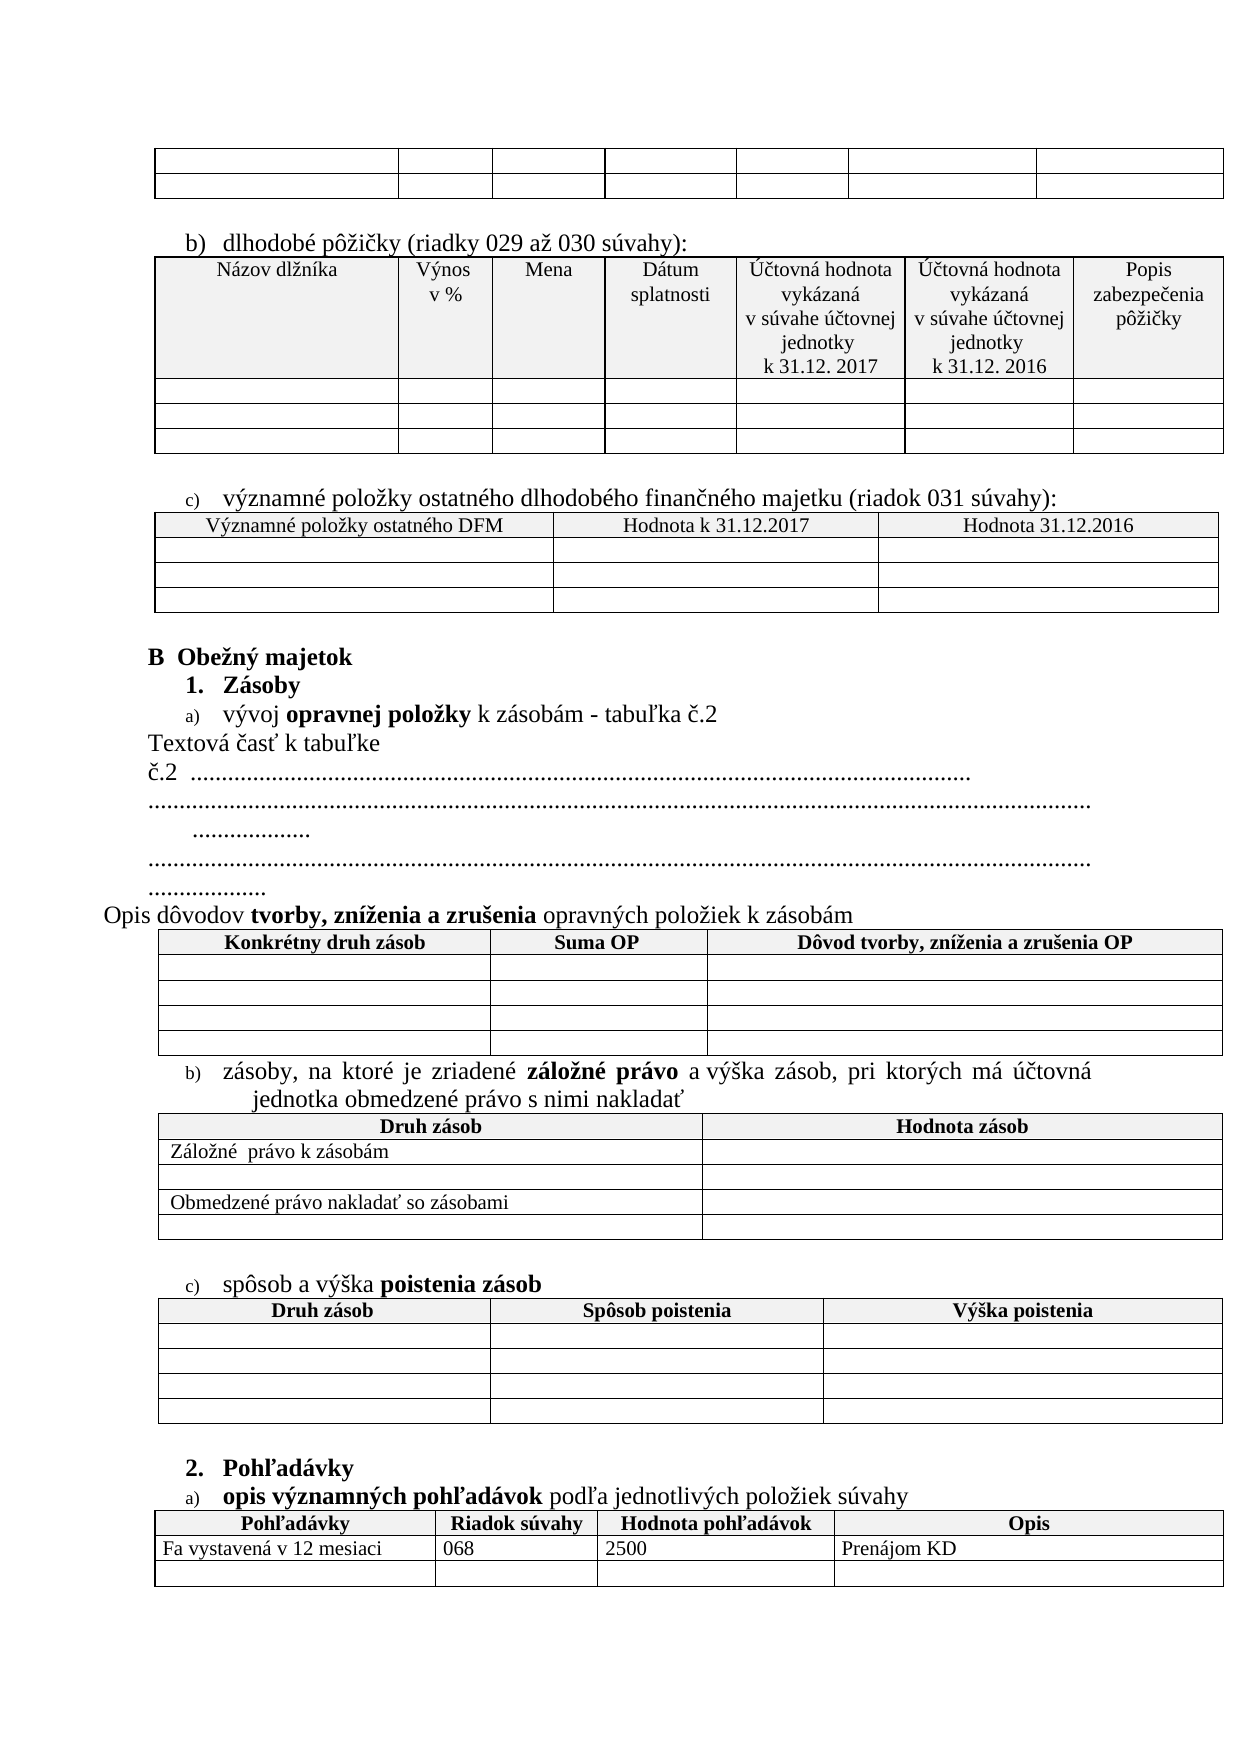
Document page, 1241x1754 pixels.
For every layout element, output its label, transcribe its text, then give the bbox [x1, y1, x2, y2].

table_cell [835, 1561, 1223, 1586]
table_cell [879, 563, 1218, 587]
table_cell [491, 955, 707, 979]
table_cell [737, 149, 848, 173]
table_header Hodnota pohľadávok [598, 1511, 834, 1535]
table_cell [159, 955, 490, 979]
list dlhodobé pôžičky (riadky 029 až 030 súvahy): [185, 228, 1093, 256]
table_cell [491, 1374, 823, 1398]
table_header Riadok súvahy [436, 1511, 597, 1535]
table_cell [156, 379, 398, 403]
table_cell [436, 1561, 597, 1586]
table_cell [156, 404, 398, 428]
table_cell [159, 1165, 702, 1189]
table_header Dátum splatnosti [606, 258, 736, 378]
table_cell [906, 429, 1073, 453]
table_cell [703, 1140, 1222, 1163]
table_cell [606, 149, 736, 173]
table_header Popis zabezpečenia pôžičky [1074, 258, 1223, 378]
table_cell [493, 149, 604, 173]
table_header Mena [493, 258, 604, 378]
table_header Hodnota 31.12.2016 [879, 513, 1218, 537]
table_header Účtovná hodnota vykázaná v súvahe účtovnej jednotky k 31.12. 2016 [906, 258, 1073, 378]
table_cell [399, 404, 492, 428]
text Opis dôvodov tvorby, zníženia a zrušenia opravných položiek k zásobám [103, 901, 1093, 929]
table_cell [159, 1324, 490, 1348]
table_cell [159, 1349, 490, 1373]
table_cell [554, 588, 878, 612]
table_header Názov dlžníka [156, 258, 398, 378]
table_header Výška poistenia [824, 1299, 1222, 1322]
table_header Dôvod tvorby, zníženia a zrušenia OP [708, 930, 1222, 954]
table_cell [708, 1006, 1222, 1030]
table_cell [606, 174, 736, 198]
table_cell Fa vystavená v 12 mesiaci [156, 1536, 435, 1560]
table_cell [824, 1374, 1222, 1398]
table_cell [491, 1324, 823, 1348]
table_cell [159, 1215, 702, 1239]
table_header Pohľadávky [156, 1511, 435, 1535]
table_cell Prenájom KD [835, 1536, 1223, 1560]
table_header Hodnota k 31.12.2017 [554, 513, 878, 537]
table_cell [824, 1399, 1222, 1423]
table_cell [708, 1031, 1222, 1055]
table_header Účtovná hodnota vykázaná v súvahe účtovnej jednotky k 31.12. 2017 [737, 258, 904, 378]
table_cell [879, 588, 1218, 612]
table_cell [879, 538, 1218, 562]
table_cell [703, 1165, 1222, 1189]
text .......................................................................................................................................................................... [148, 786, 1093, 843]
table_header Druh zásob [159, 1114, 702, 1138]
table_cell [493, 429, 604, 453]
table_cell [824, 1324, 1222, 1348]
table_cell [156, 588, 553, 612]
table_header Opis [835, 1511, 1223, 1535]
table_cell [493, 379, 604, 403]
table_cell [708, 981, 1222, 1004]
table_cell [1037, 174, 1223, 198]
table_cell [703, 1215, 1222, 1239]
table_cell [399, 174, 492, 198]
text B Obežný majetok [148, 642, 1093, 671]
table_cell Záložné právo k zásobám [159, 1140, 702, 1163]
list Zásoby [185, 671, 1093, 699]
table_cell [906, 379, 1073, 403]
table_cell [159, 1006, 490, 1030]
table_cell [491, 1031, 707, 1055]
table_cell [399, 379, 492, 403]
table_cell 2500 [598, 1536, 834, 1560]
table_cell [1074, 429, 1223, 453]
table_cell [849, 149, 1036, 173]
table_cell [708, 955, 1222, 979]
list opis významných pohľadávok podľa jednotlivých položiek súvahy [185, 1481, 1093, 1510]
table_cell [159, 1031, 490, 1055]
table_cell [598, 1561, 834, 1586]
table_cell [554, 538, 878, 562]
table_header Konkrétny druh zásob [159, 930, 490, 954]
table_cell [737, 379, 904, 403]
table_cell [156, 429, 398, 453]
list zásoby, na ktoré je zriadené záložné právo a výška zásob, pri ktorých má účtovná jednotka obmedzené právo s nimi nakladať [185, 1056, 1093, 1113]
table_cell [491, 1399, 823, 1423]
table_cell [493, 174, 604, 198]
table_cell Obmedzené právo nakladať so zásobami [159, 1190, 702, 1214]
table_cell [554, 563, 878, 587]
table_cell [737, 404, 904, 428]
table_cell [1074, 404, 1223, 428]
text .......................................................................................................................................................................... [148, 843, 1093, 901]
text Textová časť k tabuľke č.2 ............................................................................................................................. [148, 728, 1093, 786]
table_cell [824, 1349, 1222, 1373]
table_header Suma OP [491, 930, 707, 954]
list spôsob a výška poistenia zásob [185, 1269, 1093, 1297]
list Pohľadávky [185, 1453, 1093, 1481]
table_header Druh zásob [159, 1299, 490, 1322]
table_cell [849, 174, 1036, 198]
table_cell [156, 1561, 435, 1586]
list významné položky ostatného dlhodobého finančného majetku (riadok 031 súvahy): [185, 483, 1093, 512]
table_header Výnos v % [399, 258, 492, 378]
table_cell [1074, 379, 1223, 403]
table_cell [159, 981, 490, 1004]
list vývoj opravnej položky k zásobám - tabuľka č.2 [185, 699, 1093, 728]
table_cell [156, 174, 398, 198]
table_cell [606, 404, 736, 428]
table_cell [156, 149, 398, 173]
table_header Hodnota zásob [703, 1114, 1222, 1138]
table_cell [156, 538, 553, 562]
table_cell [491, 981, 707, 1004]
table_cell [399, 429, 492, 453]
table_cell [737, 174, 848, 198]
table_cell 068 [436, 1536, 597, 1560]
table_cell [491, 1349, 823, 1373]
table_cell [737, 429, 904, 453]
table_cell [399, 149, 492, 173]
table_cell [493, 404, 604, 428]
table_cell [159, 1374, 490, 1398]
table_cell [1037, 149, 1223, 173]
table_cell [703, 1190, 1222, 1214]
table_header Spôsob poistenia [491, 1299, 823, 1322]
table_cell [491, 1006, 707, 1030]
table_cell [159, 1399, 490, 1423]
table_cell [606, 379, 736, 403]
table_cell [606, 429, 736, 453]
table_cell [906, 404, 1073, 428]
table_header Významné položky ostatného DFM [156, 513, 553, 537]
table_cell [156, 563, 553, 587]
